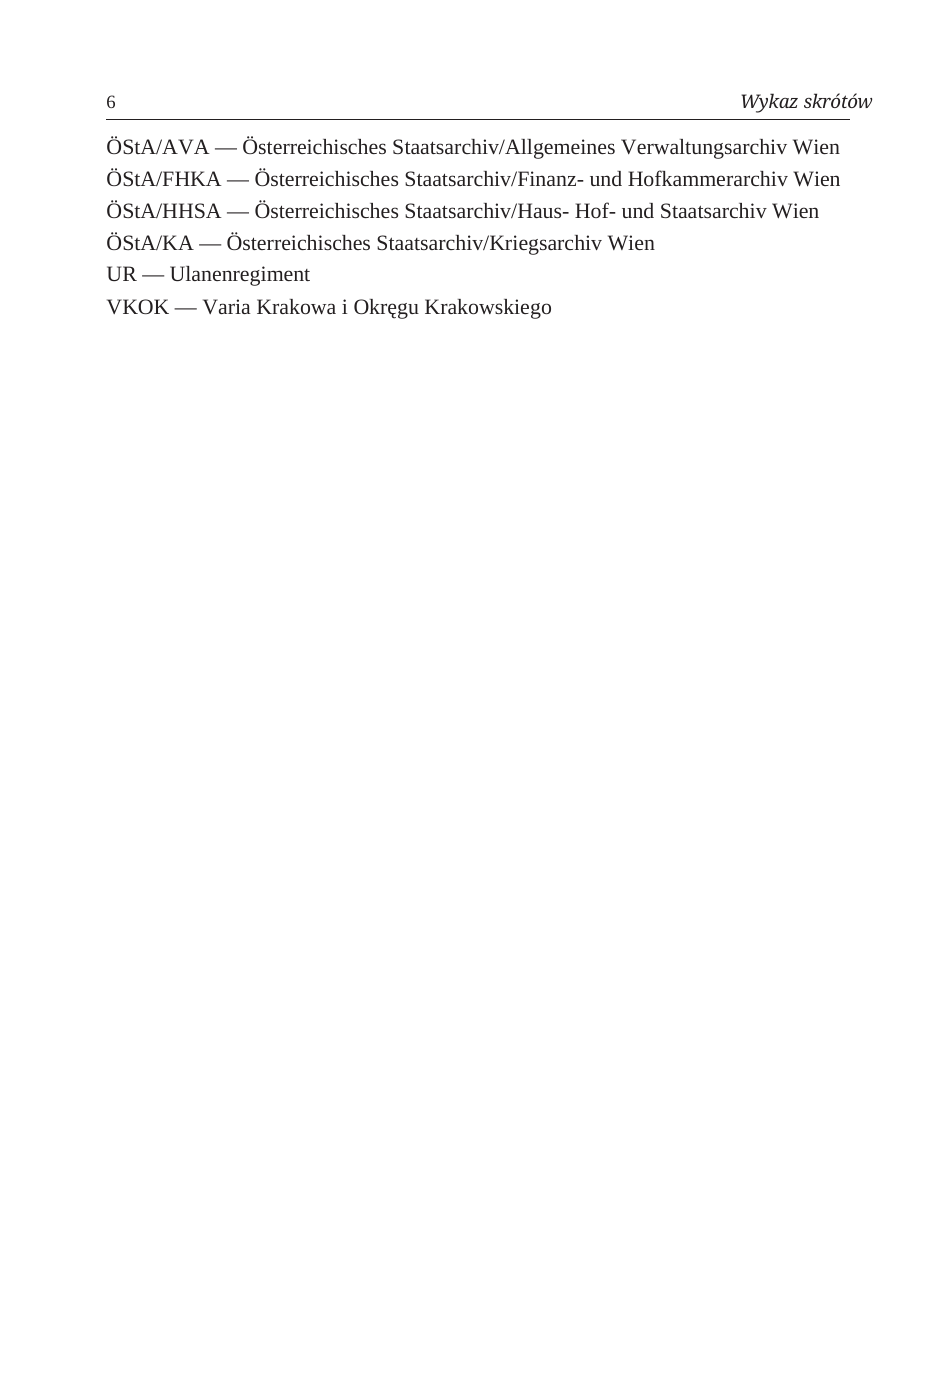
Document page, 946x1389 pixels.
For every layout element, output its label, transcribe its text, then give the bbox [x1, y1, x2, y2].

text UR — Ulanenregiment [106, 262, 879, 287]
text 6 Wykaz skrótów [106, 88, 879, 114]
text ÖStA/AVA — Österreichisches Staatsarchiv/Allgemeines Verwaltungsarchiv Wien ÖStA/FHKA — Österreichisches Staatsarchiv/Finanz- und Hofkammerarchiv Wien ÖStA/HHSA — Österreichisches Staatsarchiv/Haus- Hof- und Staatsarchiv Wien ÖStA/KA — Österreichisches Staatsarchiv/Kriegsarchiv Wien [106, 134, 879, 255]
text VKOK — Varia Krakowa i Okręgu Krakowskiego [106, 294, 879, 319]
